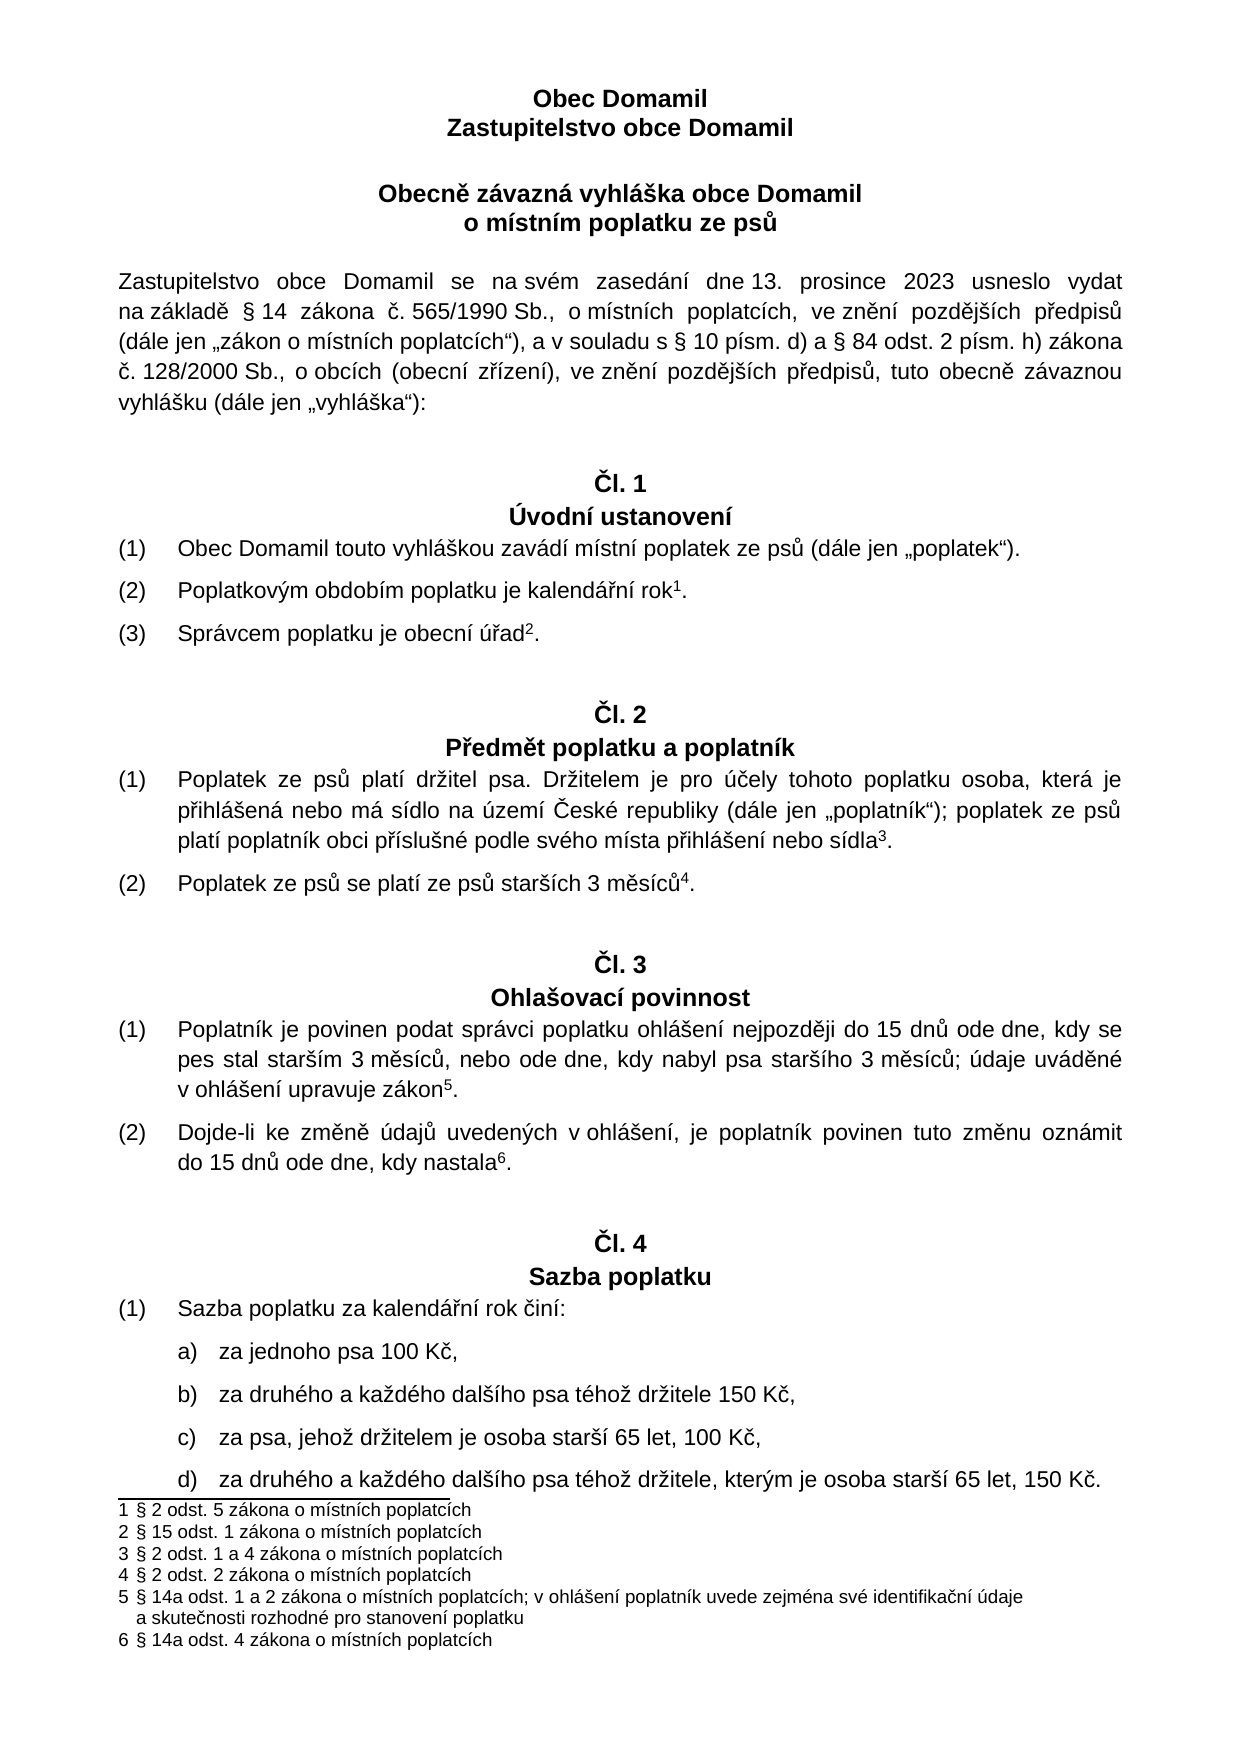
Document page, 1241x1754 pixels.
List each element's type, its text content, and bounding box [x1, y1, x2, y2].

list Poplatkovým obdobím poplatku je kalendářní rok. [118, 577, 1122, 604]
list § 14a odst. 4 zákona o místních poplatcích [118, 1628, 1122, 1650]
list Obec Domamil touto vyhláškou zavádí místní poplatek ze psů (dále jen „poplatek“). [118, 535, 1122, 561]
list Dojde-li ke změně údajů uvedených v ohlášení, je poplatník povinen tuto změnu oznámit do 15 dnů ode dne, kdy nastala. [118, 1119, 1122, 1176]
list Poplatník je povinen podat správci poplatku ohlášení nejpozději do 15 dnů ode dne, kdy se pes stal starším 3 měsíců, nebo ode dne, kdy nabyl psa staršího 3 měsíců; údaje uváděné v ohlášení upravuje zákon. [118, 1016, 1122, 1103]
text Obec Domamil Zastupitelstvo obce Domamil [118, 84, 1122, 142]
text Zastupitelstvo obce Domamil se na svém zasedání dne 13. prosince 2023 usneslo vydat na základě § 14 zákona č. 565/1990 Sb., o místních poplatcích, ve znění pozdějších předpisů (dále jen „zákon o místních poplatcích“), a v souladu s § 10 písm. d) a § 84 odst. 2 písm. h) zákona č. 128/2000 Sb., o obcích (obecní zřízení), ve znění pozdějších předpisů, tuto obecně závaznou vyhlášku (dále jen „vyhláška“): [118, 268, 1122, 415]
subtitle Čl. 3 Ohlašovací povinnost [118, 950, 1122, 1012]
list § 14a odst. 1 a 2 zákona o místních poplatcích; v ohlášení poplatník uvede zejména své identifikační údaje a skutečnosti rozhodné pro stanovení poplatku [118, 1585, 1122, 1628]
list za druhého a každého dalšího psa téhož držitele, kterým je osoba starší 65 let, 150 Kč. [177, 1466, 1122, 1493]
subtitle Čl. 2 Předmět poplatku a poplatník [118, 700, 1122, 762]
subtitle Obecně závazná vyhláška obce Domamil o místním poplatku ze psů [118, 179, 1122, 236]
list za jednoho psa 100 Kč, [177, 1338, 1122, 1364]
list Poplatek ze psů se platí ze psů starších 3 měsíců. [118, 869, 1122, 896]
list § 15 odst. 1 zákona o místních poplatcích [118, 1521, 1122, 1542]
subtitle Čl. 1 Úvodní ustanovení [118, 469, 1122, 531]
list za psa, jehož držitelem je osoba starší 65 let, 100 Kč, [177, 1423, 1122, 1450]
list § 2 odst. 1 a 4 zákona o místních poplatcích [118, 1542, 1122, 1564]
list Správcem poplatku je obecní úřad. [118, 620, 1122, 647]
subtitle Čl. 4 Sazba poplatku [118, 1229, 1122, 1291]
list Sazba poplatku za kalendářní rok činí: [118, 1295, 1122, 1322]
list § 2 odst. 5 zákona o místních poplatcích [118, 1499, 1122, 1521]
list za druhého a každého dalšího psa téhož držitele 150 Kč, [177, 1381, 1122, 1407]
list § 2 odst. 2 zákona o místních poplatcích [118, 1564, 1122, 1585]
list Poplatek ze psů platí držitel psa. Držitelem je pro účely tohoto poplatku osoba, která je přihlášená nebo má sídlo na území České republiky (dále jen „poplatník“); poplatek ze psů platí poplatník obci příslušné podle svého místa přihlášení nebo sídla. [118, 766, 1122, 853]
